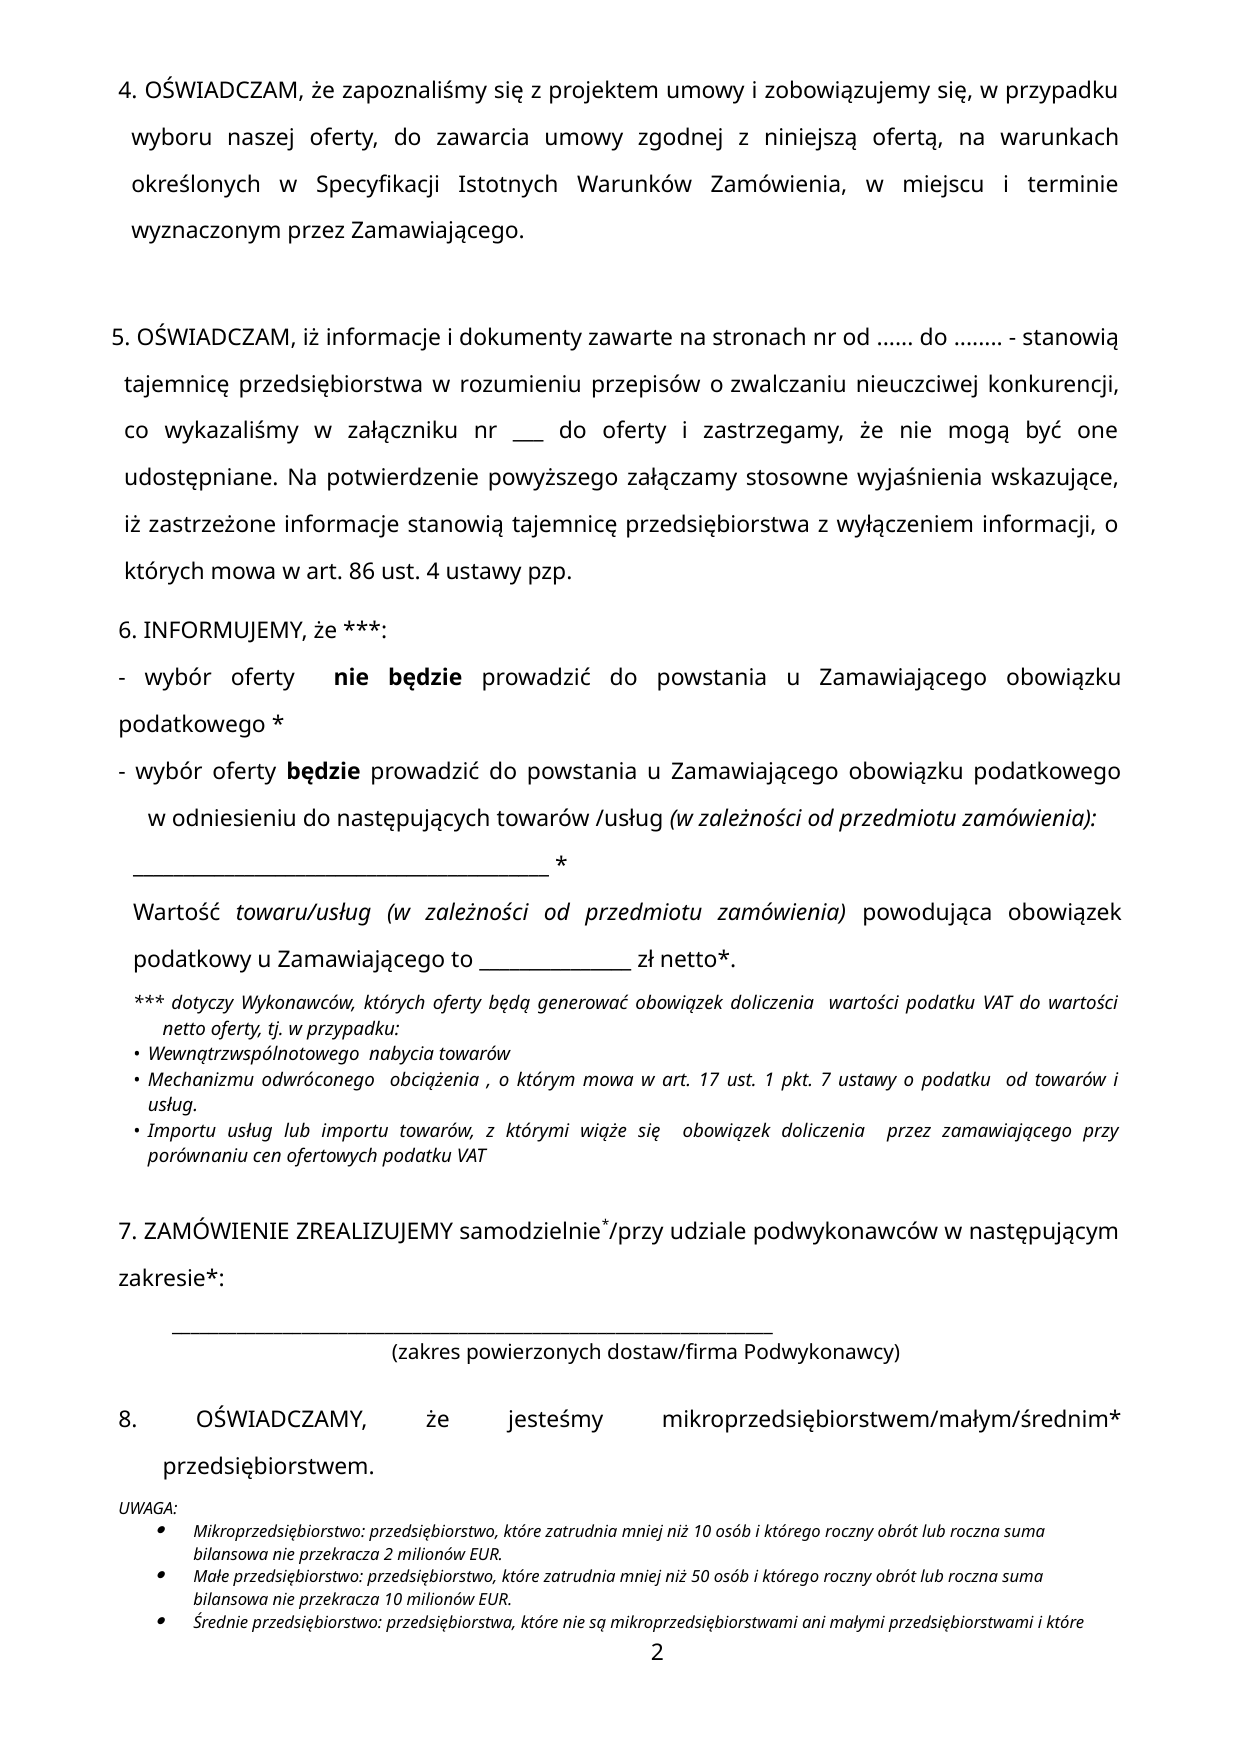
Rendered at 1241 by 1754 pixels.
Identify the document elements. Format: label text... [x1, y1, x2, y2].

text _________________________________________ * [133, 849, 1122, 880]
list Mikroprzedsiębiorstwo: przedsiębiorstwo, które zatrudnia mniej niż 10 osób i którego roczny obrót lub roczna suma bilansowa nie przekracza 2 milionów EUR. [156, 1519, 1122, 1565]
text UWAGA: [118, 1497, 1122, 1519]
text 8. OŚWIADCZAMY, że jesteśmy mikroprzedsiębiorstwem/małym/średnim* przedsiębiorstwem. [118, 1403, 1122, 1481]
text • Mechanizmu odwróconego obciążenia , o którym mowa w art. 17 ust. 1 pkt. 7 ustawy o podatku od towarów i usług. [133, 1066, 1122, 1117]
list Małe przedsiębiorstwo: przedsiębiorstwo, które zatrudnia mniej niż 50 osób i którego roczny obrót lub roczna suma bilansowa nie przekracza 10 milionów EUR. [156, 1565, 1122, 1610]
text 4. OŚWIADCZAM, że zapoznaliśmy się z projektem umowy i zobowiązujemy się, w przypadku wyboru naszej oferty, do zawarcia umowy zgodnej z niniejszą ofertą, na warunkach określonych w Specyfikacji Istotnych Warunków Zamówienia, w miejscu i terminie wyznaczonym przez Zamawiającego. [118, 74, 1120, 246]
text (zakres powierzonych dostaw/firma Podwykonawcy) [172, 1337, 1120, 1366]
text - wybór oferty będzie prowadzić do powstania u Zamawiającego obowiązku podatkowego w odniesieniu do następujących towarów /usług (w zależności od przedmiotu zamówienia): [118, 755, 1122, 833]
text 6. INFORMUJEMY, że ***: [118, 614, 1122, 646]
text 5. OŚWIADCZAM, iż informacje i dokumenty zawarte na stronach nr od ...... do ........ - stanowią tajemnicę przedsiębiorstwa w rozumieniu przepisów o zwalczaniu nieuczciwej konkurencji, co wykazaliśmy w załączniku nr ___ do oferty i zastrzegamy, że nie mogą być one udostępniane. Na potwierdzenie powyższego załączamy stosowne wyjaśnienia wskazujące, iż zastrzeżone informacje stanowią tajemnicę przedsiębiorstwa z wyłączeniem informacji, o których mowa w art. 86 ust. 4 ustawy pzp. [111, 321, 1120, 586]
text _________________________________________________________________ [172, 1309, 1120, 1337]
text • Importu usług lub importu towarów, z którymi wiąże się obowiązek doliczenia przez zamawiającego przy porównaniu cen ofertowych podatku VAT [133, 1117, 1122, 1168]
list Średnie przedsiębiorstwo: przedsiębiorstwa, które nie są mikroprzedsiębiorstwami ani małymi przedsiębiorstwami i które [156, 1610, 1122, 1633]
text - wybór oferty nie będzie prowadzić do powstania u Zamawiającego obowiązku podatkowego * [118, 661, 1122, 739]
text 7. ZAMÓWIENIE ZREALIZUJEMY samodzielnie*/przy udziale podwykonawców w następującym zakresie*: [118, 1215, 1120, 1293]
text Wartość towaru/usług (w zależności od przedmiotu zamówienia) powodująca obowiązek podatkowy u Zamawiającego to _______________ zł netto*. [133, 896, 1122, 974]
text • Wewnątrzwspólnotowego nabycia towarów [133, 1040, 1122, 1066]
text *** dotyczy Wykonawców, których oferty będą generować obowiązek doliczenia wartości podatku VAT do wartości netto oferty, tj. w przypadku: [133, 989, 1122, 1040]
